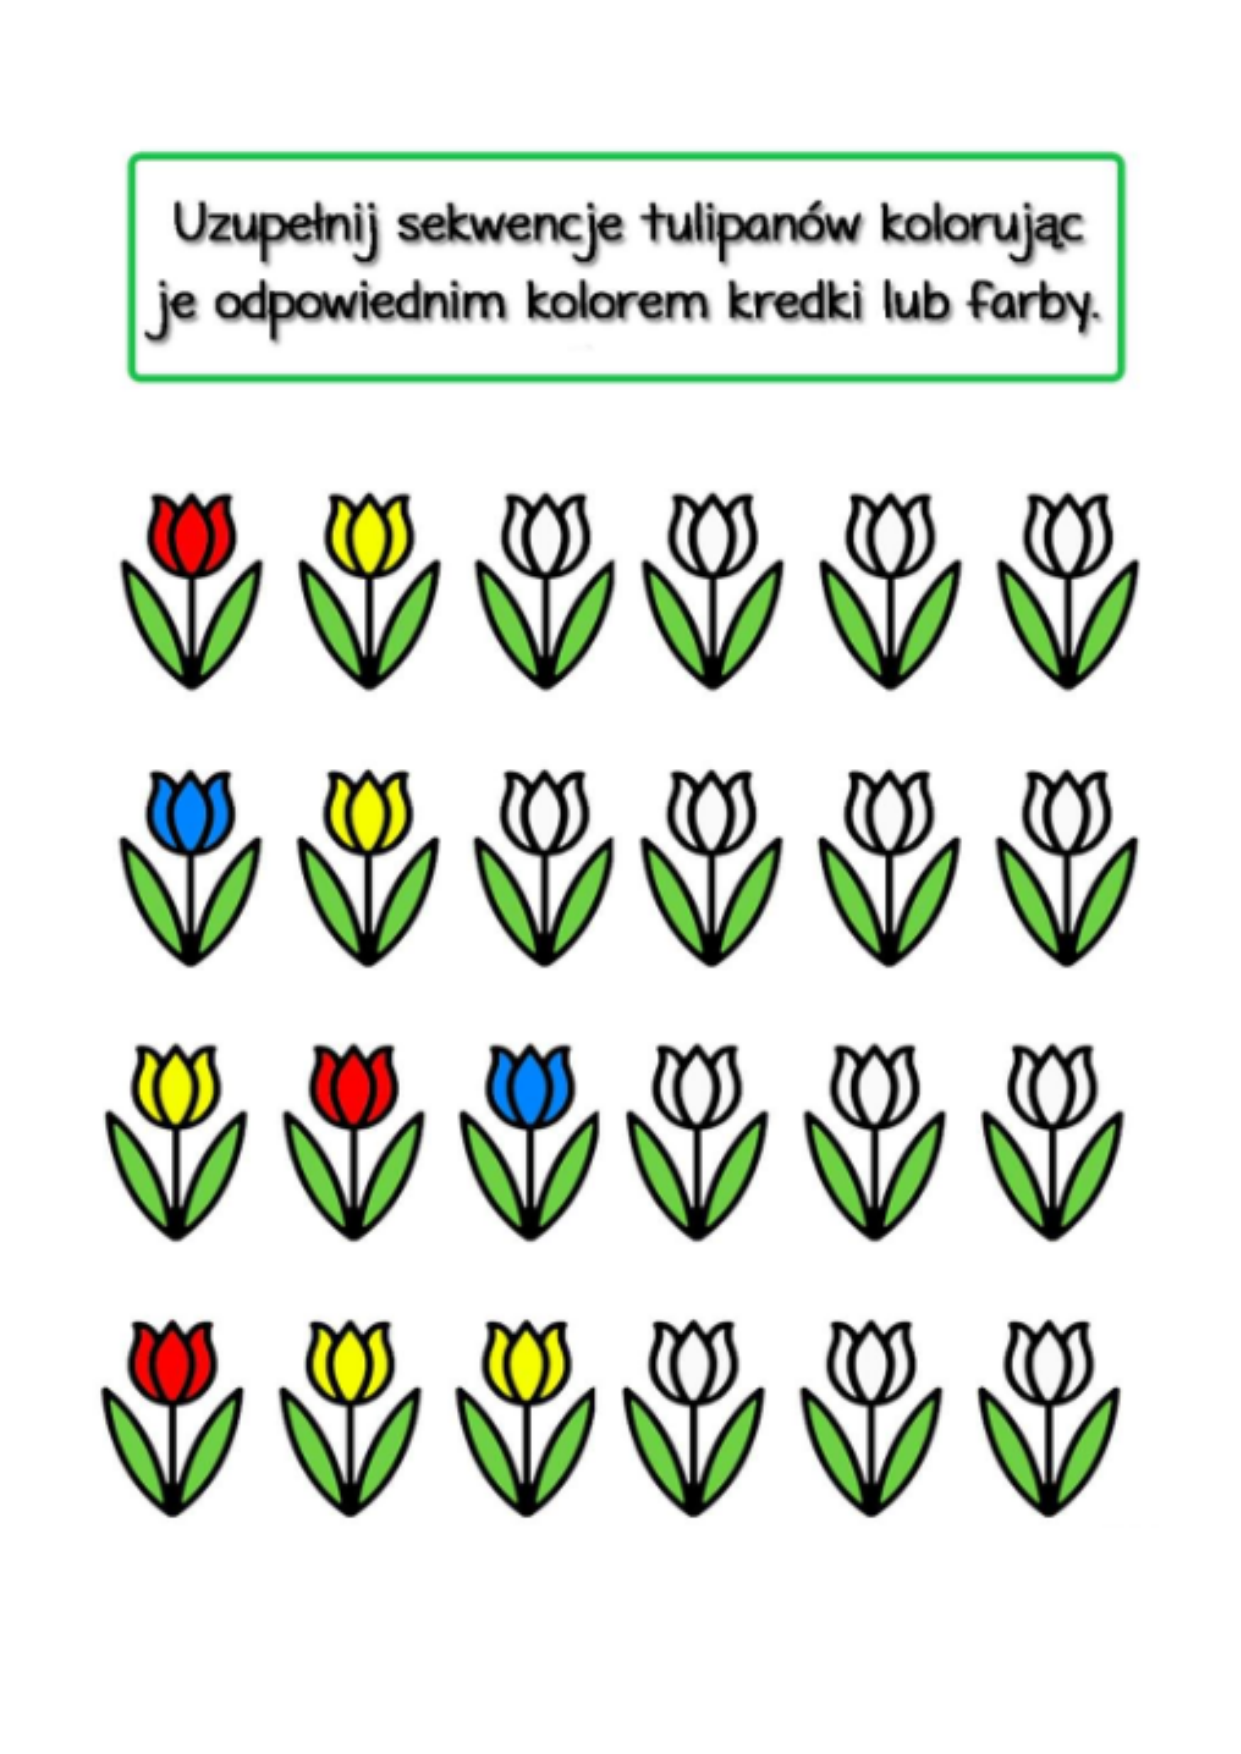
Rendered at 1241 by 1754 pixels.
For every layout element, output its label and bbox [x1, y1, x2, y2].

picture [60, 146, 1160, 1528]
